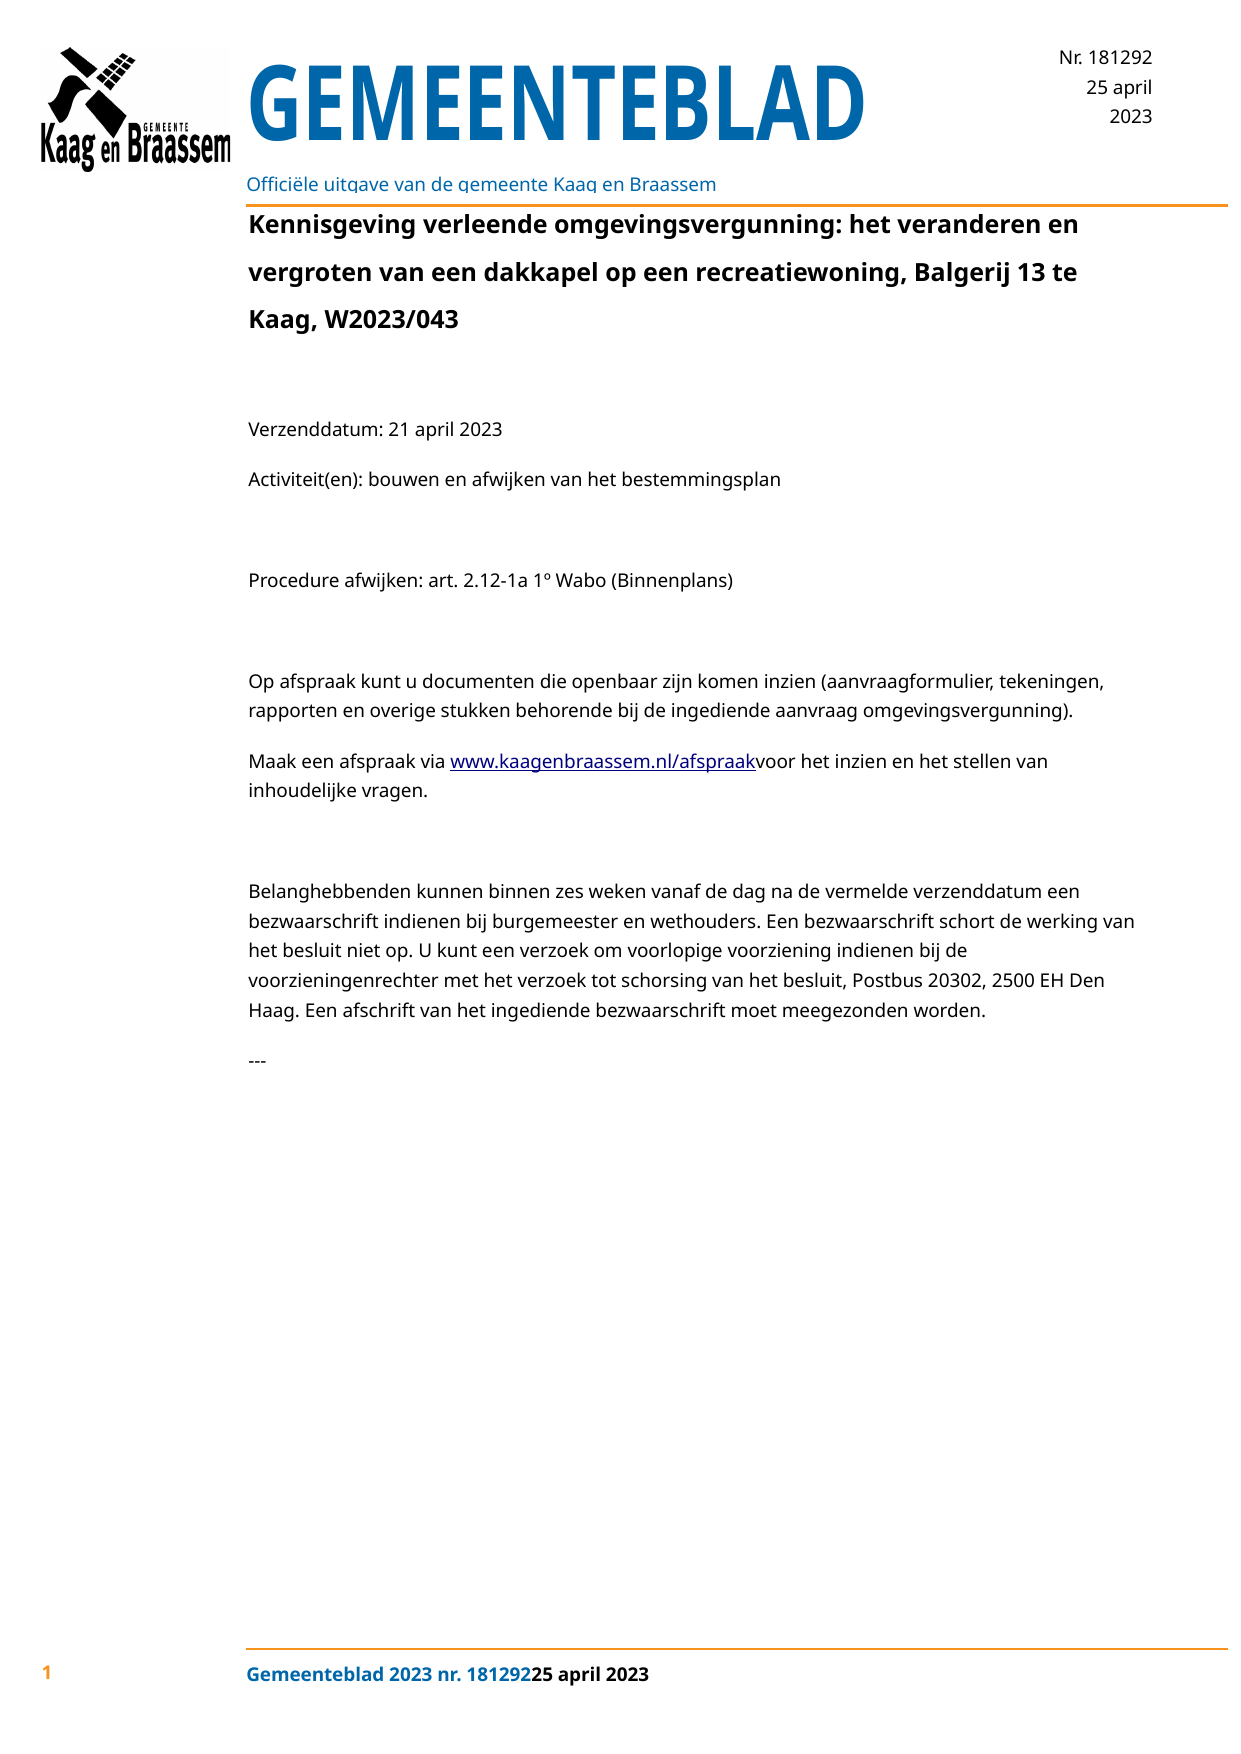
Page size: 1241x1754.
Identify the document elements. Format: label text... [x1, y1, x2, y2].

text Activiteit(en): bouwen en afwijken van het bestemmingsplan [248, 466, 1152, 492]
picture [41, 47, 231, 172]
text Belanghebbenden kunnen binnen zes weken vanaf de dag na de vermelde verzenddatum een bezwaarschrift indienen bij burgemeester en wethouders. Een bezwaarschrift schort de werking van het besluit niet op. U kunt een verzoek om voorlopige voorziening indienen bij de voorzieningenrechter met het verzoek tot schorsing van het besluit, Postbus 20302, 2500 EH Den Haag. Een afschrift van het ingediende bezwaarschrift moet meegezonden worden. [248, 878, 1152, 1022]
text Maak een afspraak via www.kaagenbraassem.nl/afspraakvoor het inzien en het stellen van inhoudelijke vragen. [248, 748, 1152, 803]
text Op afspraak kunt u documenten die openbaar zijn komen inzien (aanvraagformulier, tekeningen, rapporten en overige stukken behorende bij de ingediende aanvraag omgevingsvergunning). [248, 668, 1152, 723]
text --- [248, 1047, 1152, 1073]
text Procedure afwijken: art. 2.12-1a 1º Wabo (Binnenplans) [248, 567, 1152, 593]
text Verzenddatum: 21 april 2023 [248, 416, 1152, 442]
text Kennisgeving verleende omgevingsvergunning: het veranderen en vergroten van een dakkapel op een recreatiewoning, Balgerij 13 te Kaag, W2023/043 [248, 207, 1152, 336]
